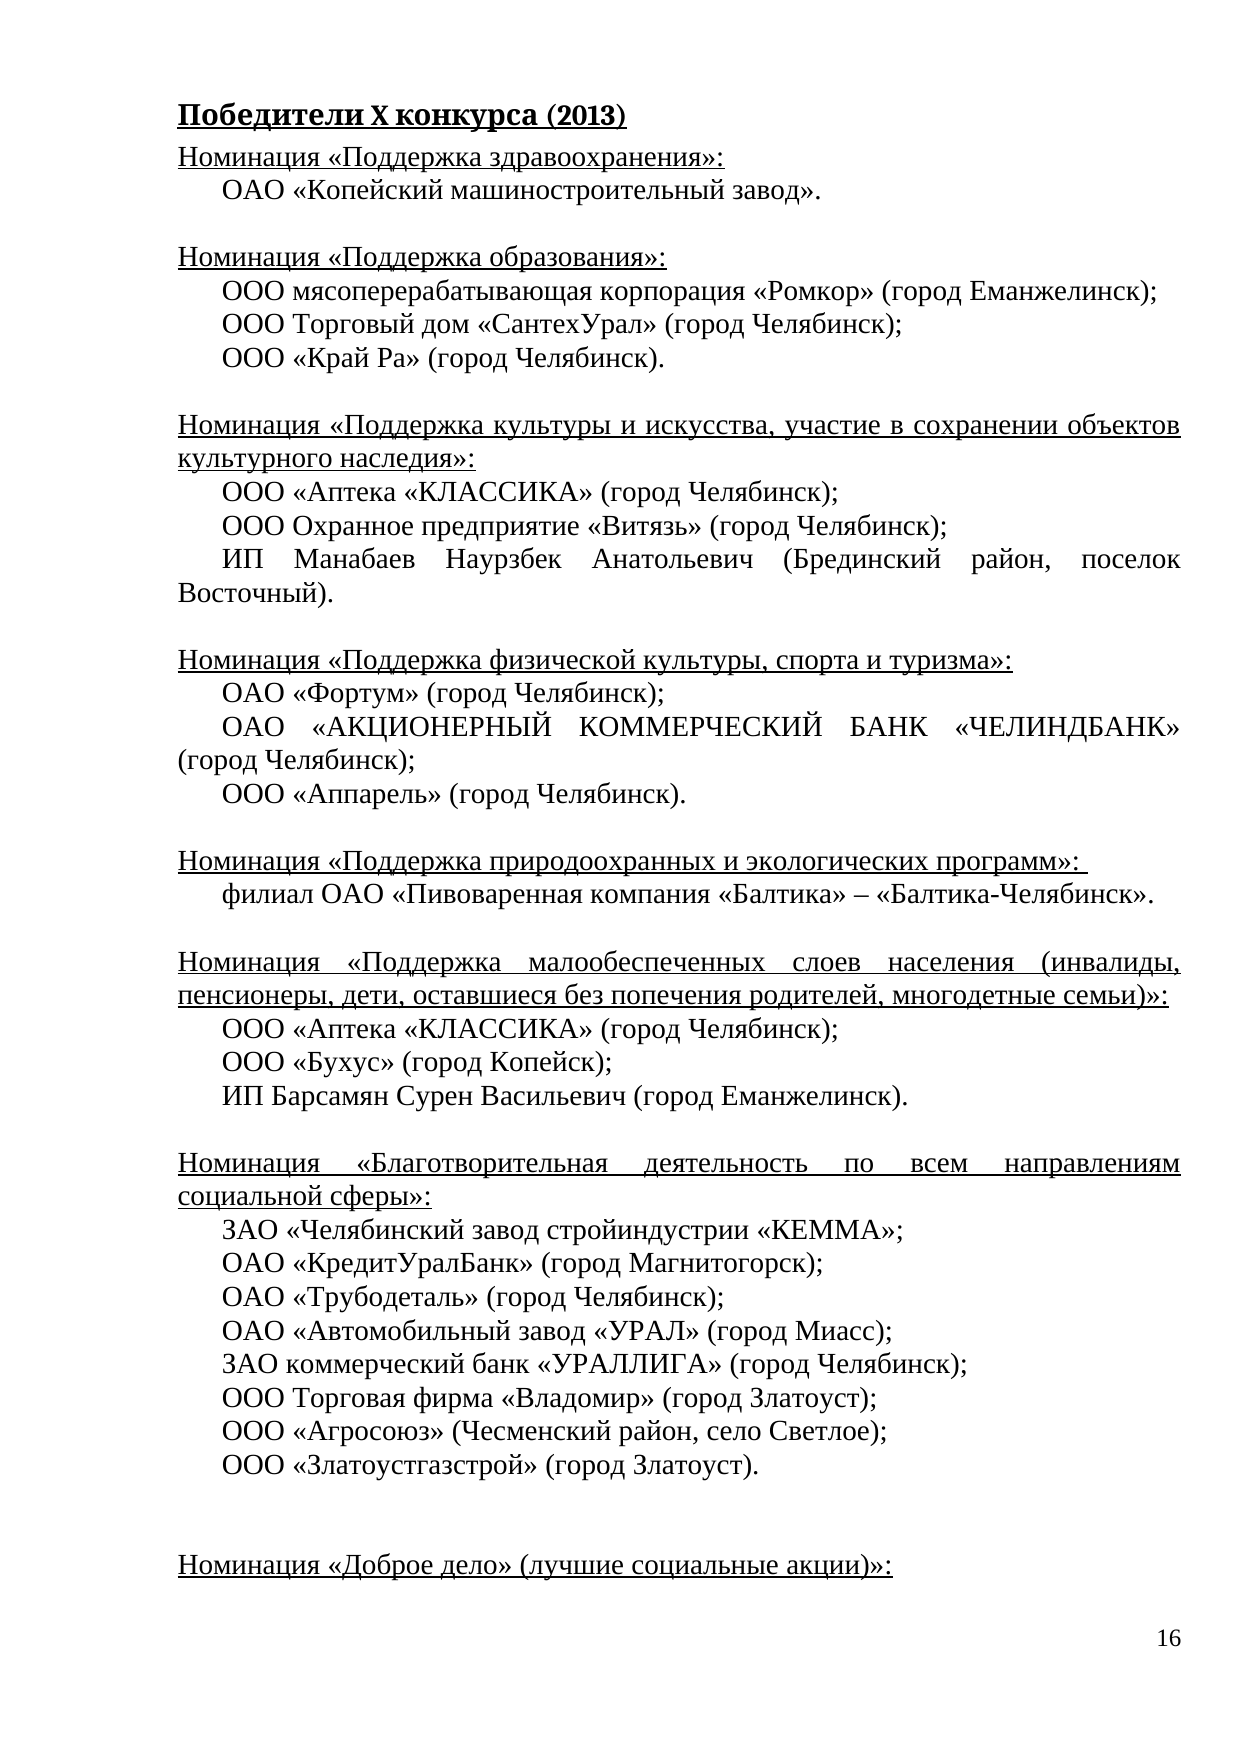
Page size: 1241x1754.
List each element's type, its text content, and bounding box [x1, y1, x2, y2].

text Номинация «Благотворительная деятельность по всем направлениям [177, 1145, 1181, 1174]
text ООО Охранное предприятие «Витязь» (город Челябинск); [177, 508, 1181, 541]
text ООО Торговый дом «СантехУрал» (город Челябинск); [177, 306, 1181, 340]
text ООО «Край Ра» (город Челябинск). [177, 340, 1181, 373]
text ООО «Агросоюз» (Чесменский район, село Светлое); [177, 1413, 1181, 1447]
text ООО «Бухус» (город Копейск); [177, 1044, 1181, 1078]
text Номинация «Поддержка малообеспеченных слоев населения (инвалиды, [177, 944, 1181, 973]
text ОАО «Фортум» (город Челябинск); [177, 675, 1181, 709]
text ОАО «Автомобильный завод «УРАЛ» (город Миасс); [177, 1313, 1181, 1346]
text культурного наследия»: [177, 437, 1181, 474]
text Номинация «Доброе дело» (лучшие социальные акции)»: [177, 1547, 1181, 1581]
text Номинация «Поддержка природоохранных и экологических программ»: [177, 843, 1181, 877]
text ОАО «Копейский машиностроительный завод». [177, 172, 1181, 206]
text ЗАО коммерческий банк «УРАЛЛИГА» (город Челябинск); [177, 1346, 1181, 1380]
text пенсионеры, дети, оставшиеся без попечения родителей, многодетные семьи)»: [177, 974, 1181, 1011]
text ООО Торговая фирма «Владомир» (город Златоуст); [177, 1380, 1181, 1413]
text ООО «Аппарель» (город Челябинск). [177, 776, 1181, 809]
text ИП Барсамян Сурен Васильевич (город Еманжелинск). [177, 1078, 1181, 1111]
text ОАО «АКЦИОНЕРНЫЙ КОММЕРЧЕСКИЙ БАНК «ЧЕЛИНДБАНК» (город Челябинск); [177, 709, 1181, 776]
text ООО «Аптека «КЛАССИКА» (город Челябинск); [177, 1011, 1181, 1044]
text ООО «Аптека «КЛАССИКА» (город Челябинск); [177, 474, 1181, 508]
text ЗАО «Челябинский завод стройиндустрии «КЕММА»; [177, 1212, 1181, 1246]
text Номинация «Поддержка образования»: [177, 239, 1181, 273]
text ООО мясоперерабатывающая корпорация «Ромкор» (город Еманжелинск); [177, 273, 1181, 306]
text ИП Манабаев Наурзбек Анатольевич (Брединский район, поселок Восточный). [177, 541, 1181, 608]
text Номинация «Поддержка здравоохранения»: [177, 139, 1181, 172]
text ОАО «Трубодеталь» (город Челябинск); [177, 1279, 1181, 1313]
text социальной сферы»: [177, 1175, 1181, 1212]
text Номинация «Поддержка культуры и искусства, участие в сохранении объектов [177, 407, 1181, 436]
text ОАО «КредитУралБанк» (город Магнитогорск); [177, 1246, 1181, 1279]
subtitle Победители X конкурса (2013) [177, 99, 1181, 132]
text ООО «Златоустгазстрой» (город Златоуст). [177, 1447, 1181, 1480]
text филиал ОАО «Пивоваренная компания «Балтика» – «Балтика-Челябинск». [177, 877, 1181, 910]
text Номинация «Поддержка физической культуры, спорта и туризма»: [177, 642, 1181, 675]
